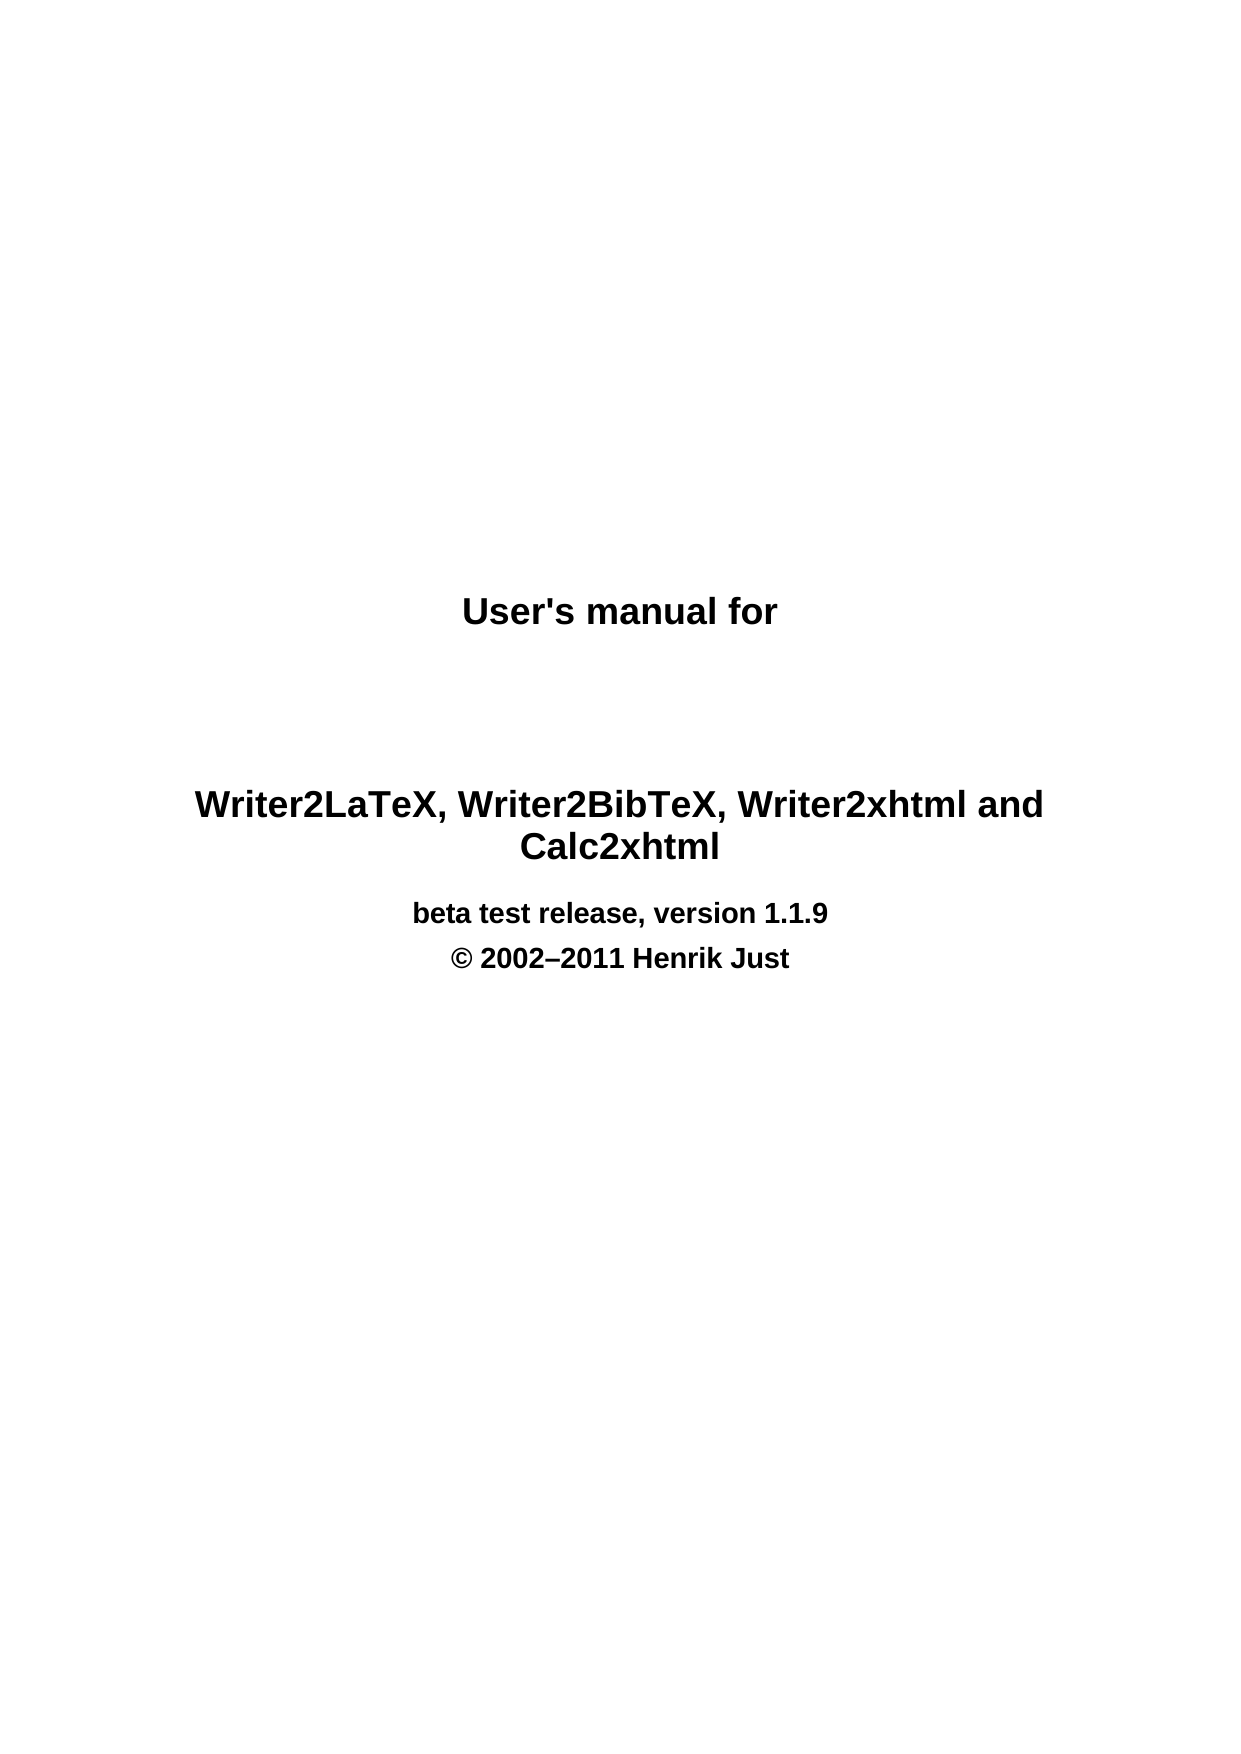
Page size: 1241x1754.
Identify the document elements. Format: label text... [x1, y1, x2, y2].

text Writer2LaTeX, Writer2BibTeX, Writer2xhtml and Calc2xhtml [118, 784, 1122, 868]
text User's manual for [118, 591, 1122, 632]
text © 2002–2011 Henrik Just [118, 942, 1122, 974]
text beta test release, version 1.1.9 [118, 897, 1122, 930]
